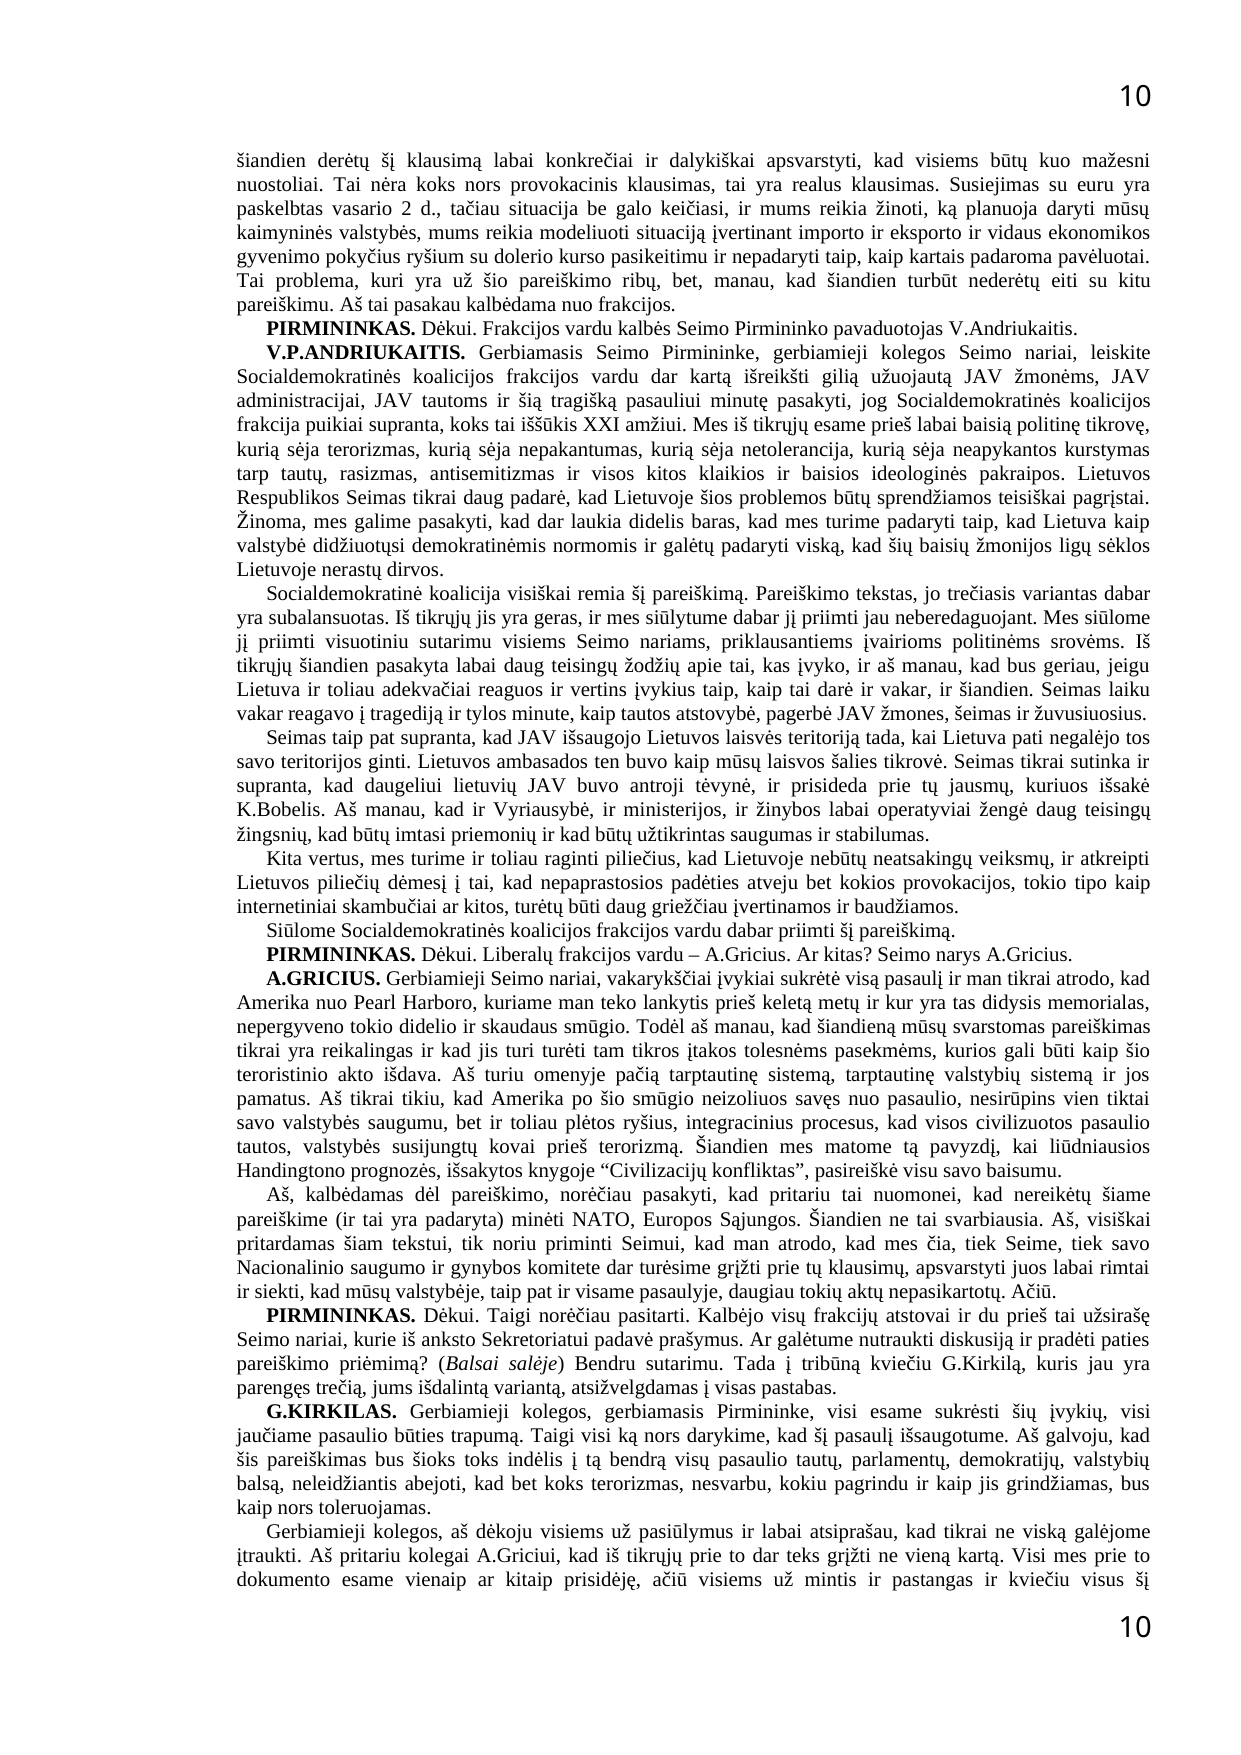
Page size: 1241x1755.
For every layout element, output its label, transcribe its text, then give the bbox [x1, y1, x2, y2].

text Socialdemokratinė koalicija visiškai remia šį pareiškimą. Pareiškimo tekstas, jo trečiasis variantas dabar yra subalansuotas. Iš tikrųjų jis yra geras, ir mes siūlytume dabar jį priimti jau neberedaguojant. Mes siūlome jį priimti visuotiniu sutarimu visiems Seimo nariams, priklausantiems įvairioms politinėms srovėms. Iš tikrųjų šiandien pasakyta labai daug teisingų žodžių apie tai, kas įvyko, ir aš manau, kad bus geriau, jeigu Lietuva ir toliau adekvačiai reaguos ir vertins įvykius taip, kaip tai darė ir vakar, ir šiandien. Seimas laiku vakar reagavo į tragediją ir tylos minute, kaip tautos atstovybė, pagerbė JAV žmones, šeimas ir žuvusiuosius. [236, 581, 1152, 725]
text V.P.ANDRIUKAITIS. Gerbiamasis Seimo Pirmininke, gerbiamieji kolegos Seimo nariai, leiskite Socialdemokratinės koalicijos frakcijos vardu dar kartą išreikšti gilią užuojautą JAV žmonėms, JAV administracijai, JAV tautoms ir šią tragišką pasauliui minutę pasakyti, jog Socialdemokratinės koalicijos frakcija puikiai supranta, koks tai iššūkis XXI amžiui. Mes iš tikrųjų esame prieš labai baisią politinę tikrovę, kurią sėja terorizmas, kurią sėja nepakantumas, kurią sėja netolerancija, kurią sėja neapykantos kurstymas tarp tautų, rasizmas, antisemitizmas ir visos kitos klaikios ir baisios ideologinės pakraipos. Lietuvos Respublikos Seimas tikrai daug padarė, kad Lietuvoje šios problemos būtų sprendžiamos teisiškai pagrįstai. Žinoma, mes galime pasakyti, kad dar laukia didelis baras, kad mes turime padaryti taip, kad Lietuva kaip valstybė didžiuotųsi demokratinėmis normomis ir galėtų padaryti viską, kad šių baisių žmonijos ligų sėklos Lietuvoje nerastų dirvos. [236, 340, 1152, 581]
text PIRMININKAS. Dėkui. Liberalų frakcijos vardu – A.Gricius. Ar kitas? Seimo narys A.Gricius. [236, 942, 1152, 966]
text Kita vertus, mes turime ir toliau raginti piliečius, kad Lietuvoje nebūtų neatsakingų veiksmų, ir atkreipti Lietuvos piliečių dėmesį į tai, kad nepaprastosios padėties atveju bet kokios provokacijos, tokio tipo kaip internetiniai skambučiai ar kitos, turėtų būti daug griežčiau įvertinamos ir baudžiamos. [236, 846, 1152, 918]
text Gerbiamieji kolegos, aš dėkoju visiems už pasiūlymus ir labai atsiprašau, kad tikrai ne viską galėjome įtraukti. Aš pritariu kolegai A.Griciui, kad iš tikrųjų prie to dar teks grįžti ne vieną kartą. Visi mes prie to dokumento esame vienaip ar kitaip prisidėję, ačiū visiems už mintis ir pastangas ir kviečiu visus šį [236, 1519, 1152, 1591]
text Siūlome Socialdemokratinės koalicijos frakcijos vardu dabar priimti šį pareiškimą. [236, 918, 1152, 942]
text Aš, kalbėdamas dėl pareiškimo, norėčiau pasakyti, kad pritariu tai nuomonei, kad nereikėtų šiame pareiškime (ir tai yra padaryta) minėti NATO, Europos Sąjungos. Šiandien ne tai svarbiausia. Aš, visiškai pritardamas šiam tekstui, tik noriu priminti Seimui, kad man atrodo, kad mes čia, tiek Seime, tiek savo Nacionalinio saugumo ir gynybos komitete dar turėsime grįžti prie tų klausimų, apsvarstyti juos labai rimtai ir siekti, kad mūsų valstybėje, taip pat ir visame pasaulyje, daugiau tokių aktų nepasikartotų. Ačiū. [236, 1182, 1152, 1303]
text šiandien derėtų šį klausimą labai konkrečiai ir dalykiškai apsvarstyti, kad visiems būtų kuo mažesni nuostoliai. Tai nėra koks nors provokacinis klausimas, tai yra realus klausimas. Susiejimas su euru yra paskelbtas vasario 2 d., tačiau situacija be galo keičiasi, ir mums reikia žinoti, ką planuoja daryti mūsų kaimyninės valstybės, mums reikia modeliuoti situaciją įvertinant importo ir eksporto ir vidaus ekonomikos gyvenimo pokyčius ryšium su dolerio kurso pasikeitimu ir nepadaryti taip, kaip kartais padaroma pavėluotai. Tai problema, kuri yra už šio pareiškimo ribų, bet, manau, kad šiandien turbūt nederėtų eiti su kitu pareiškimu. Aš tai pasakau kalbėdama nuo frakcijos. [236, 148, 1152, 316]
text PIRMININKAS. Dėkui. Taigi norėčiau pasitarti. Kalbėjo visų frakcijų atstovai ir du prieš tai užsirašę Seimo nariai, kurie iš anksto Sekretoriatui padavė prašymus. Ar galėtume nutraukti diskusiją ir pradėti paties pareiškimo priėmimą? (Balsai salėje) Bendru sutarimu. Tada į tribūną kviečiu G.Kirkilą, kuris jau yra parengęs trečią, jums išdalintą variantą, atsižvelgdamas į visas pastabas. [236, 1303, 1152, 1399]
text G.KIRKILAS. Gerbiamieji kolegos, gerbiamasis Pirmininke, visi esame sukrėsti šių įvykių, visi jaučiame pasaulio būties trapumą. Taigi visi ką nors darykime, kad šį pasaulį išsaugotume. Aš galvoju, kad šis pareiškimas bus šioks toks indėlis į tą bendrą visų pasaulio tautų, parlamentų, demokratijų, valstybių balsą, neleidžiantis abejoti, kad bet koks terorizmas, nesvarbu, kokiu pagrindu ir kaip jis grindžiamas, bus kaip nors toleruojamas. [236, 1399, 1152, 1519]
text PIRMININKAS. Dėkui. Frakcijos vardu kalbės Seimo Pirmininko pavaduotojas V.Andriukaitis. [236, 316, 1152, 340]
text A.GRICIUS. Gerbiamieji Seimo nariai, vakarykščiai įvykiai sukrėtė visą pasaulį ir man tikrai atrodo, kad Amerika nuo Pearl Harboro, kuriame man teko lankytis prieš keletą metų ir kur yra tas didysis memorialas, nepergyveno tokio didelio ir skaudaus smūgio. Todėl aš manau, kad šiandieną mūsų svarstomas pareiškimas tikrai yra reikalingas ir kad jis turi turėti tam tikros įtakos tolesnėms pasekmėms, kurios gali būti kaip šio teroristinio akto išdava. Aš turiu omenyje pačią tarptautinę sistemą, tarptautinę valstybių sistemą ir jos pamatus. Aš tikrai tikiu, kad Amerika po šio smūgio neizoliuos savęs nuo pasaulio, nesirūpins vien tiktai savo valstybės saugumu, bet ir toliau plėtos ryšius, integracinius procesus, kad visos civilizuotos pasaulio tautos, valstybės susijungtų kovai prieš terorizmą. Šiandien mes matome tą pavyzdį, kai liūdniausios Handingtono prognozės, išsakytos knygoje “Civilizacijų konfliktas”, pasireiškė visu savo baisumu. [236, 966, 1152, 1182]
text Seimas taip pat supranta, kad JAV išsaugojo Lietuvos laisvės teritoriją tada, kai Lietuva pati negalėjo tos savo teritorijos ginti. Lietuvos ambasados ten buvo kaip mūsų laisvos šalies tikrovė. Seimas tikrai sutinka ir supranta, kad daugeliui lietuvių JAV buvo antroji tėvynė, ir prisideda prie tų jausmų, kuriuos išsakė K.Bobelis. Aš manau, kad ir Vyriausybė, ir ministerijos, ir žinybos labai operatyviai žengė daug teisingų žingsnių, kad būtų imtasi priemonių ir kad būtų užtikrintas saugumas ir stabilumas. [236, 725, 1152, 846]
